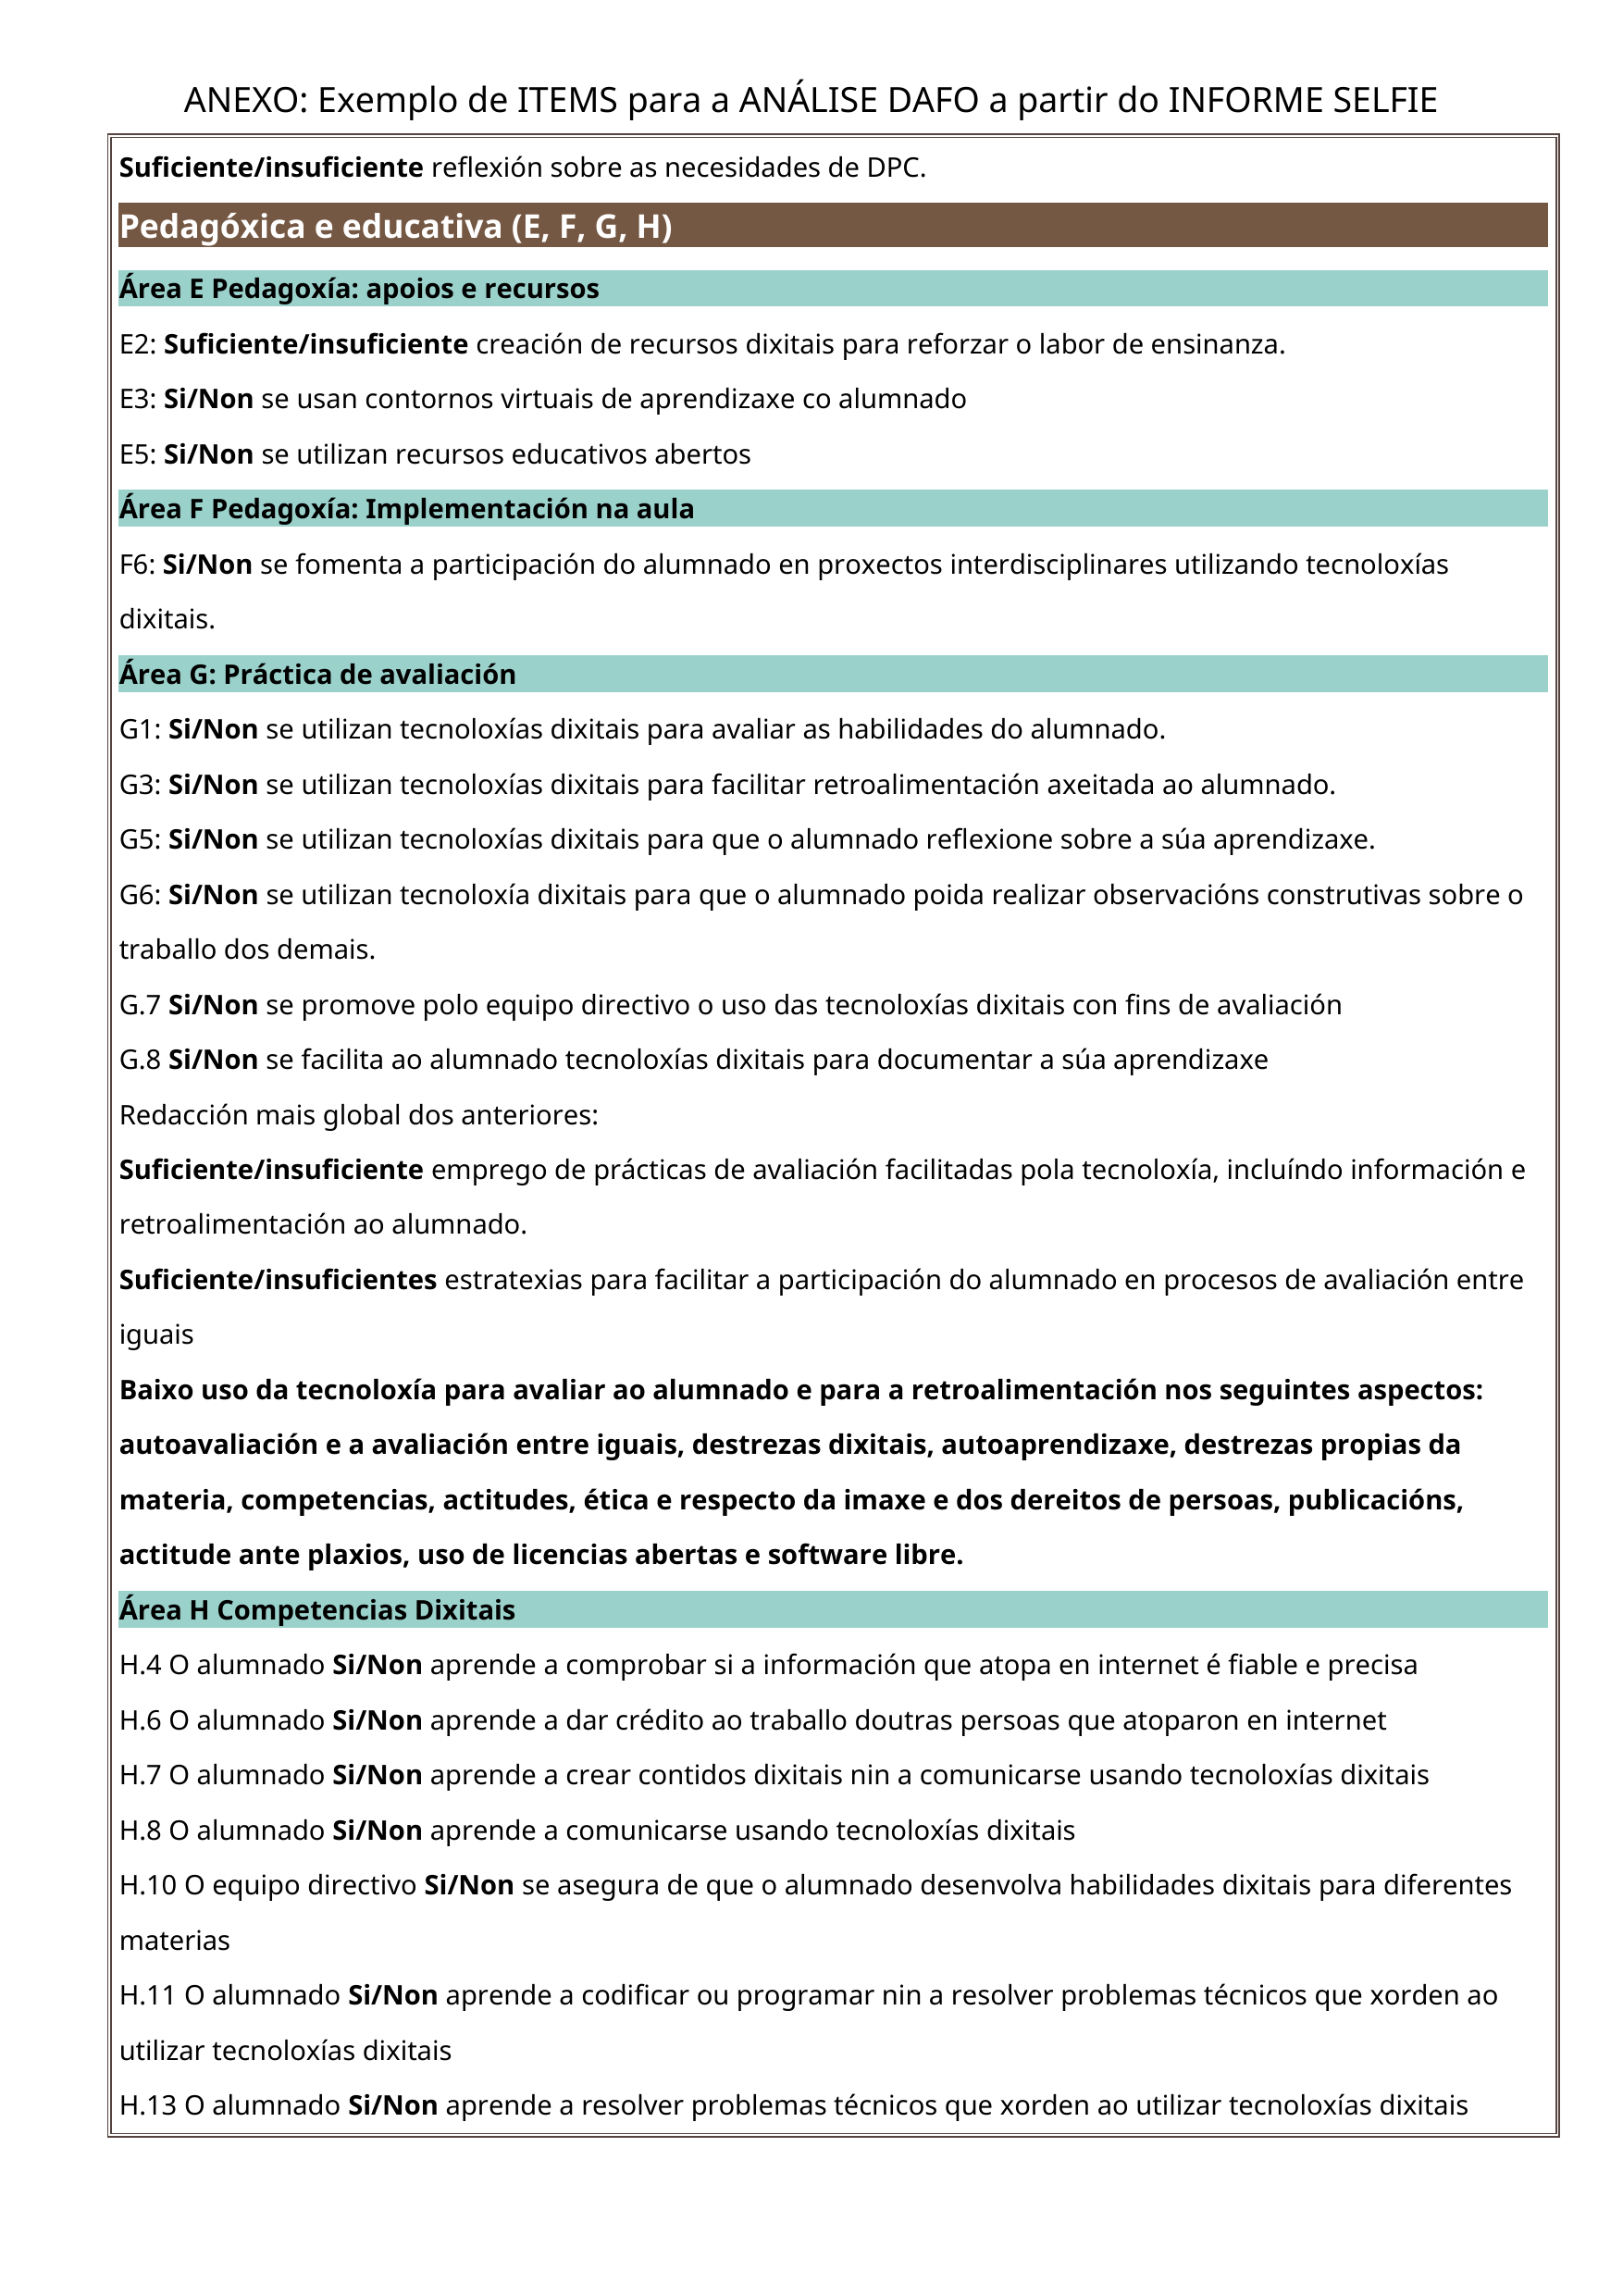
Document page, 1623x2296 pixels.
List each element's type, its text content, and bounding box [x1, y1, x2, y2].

table_cell Suficiente/insuficiente reflexión sobre as necesidades de DPC. Pedagóxica e educativa (E, F, G, H) Área E Pedagoxía: apoios e recursos E2: Suficiente/insuficiente creación de recursos dixitais para reforzar o labor de ensinanza. E3: Si/Non se usan contornos virtuais de aprendizaxe co alumnado E5: Si/Non se utilizan recursos educativos abertos Área F Pedagoxía: Implementación na aula F6: Si/Non se fomenta a participación do alumnado en proxectos interdisciplinares utilizando tecnoloxías dixitais. Área G: Práctica de avaliación G1: Si/Non se utilizan tecnoloxías dixitais para avaliar as habilidades do alumnado. G3: Si/Non se utilizan tecnoloxías dixitais para facilitar retroalimentación axeitada ao alumnado. G5: Si/Non se utilizan tecnoloxías dixitais para que o alumnado reflexione sobre a súa aprendizaxe. G6: Si/Non se utilizan tecnoloxía dixitais para que o alumnado poida realizar observacións construtivas sobre o traballo dos demais. G.7 Si/Non se promove polo equipo directivo o uso das tecnoloxías dixitais con fins de avaliación G.8 Si/Non se facilita ao alumnado tecnoloxías dixitais para documentar a súa aprendizaxe Redacción mais global dos anteriores: Suficiente/insuficiente emprego de prácticas de avaliación facilitadas pola tecnoloxía, incluíndo información e retroalimentación ao alumnado. Suficiente/insuficientes estratexias para facilitar a participación do alumnado en procesos de avaliación entre iguais Baixo uso da tecnoloxía para avaliar ao alumnado e para a retroalimentación nos seguintes aspectos: autoavaliación e a avaliación entre iguais, destrezas dixitais, autoaprendizaxe, destrezas propias da materia, competencias, actitudes, ética e respecto da imaxe e dos dereitos de persoas, publicacións, actitude ante plaxios, uso de licencias abertas e software libre. Área H Competencias Dixitais H.4 O alumnado Si/Non aprende a comprobar si a información que atopa en internet é fiable e precisa H.6 O alumnado Si/Non aprende a dar crédito ao traballo doutras persoas que atoparon en internet H.7 O alumnado Si/Non aprende a crear contidos dixitais nin a comunicarse usando tecnoloxías dixitais H.8 O alumnado Si/Non aprende a comunicarse usando tecnoloxías dixitais H.10 O equipo directivo Si/Non se asegura de que o alumnado desenvolva habilidades dixitais para diferentes materias H.11 O alumnado Si/Non aprende a codificar ou programar nin a resolver problemas técnicos que xorden ao utilizar tecnoloxías dixitais H.13 O alumnado Si/Non aprende a resolver problemas técnicos que xorden ao utilizar tecnoloxías dixitais [112, 138, 1555, 2132]
